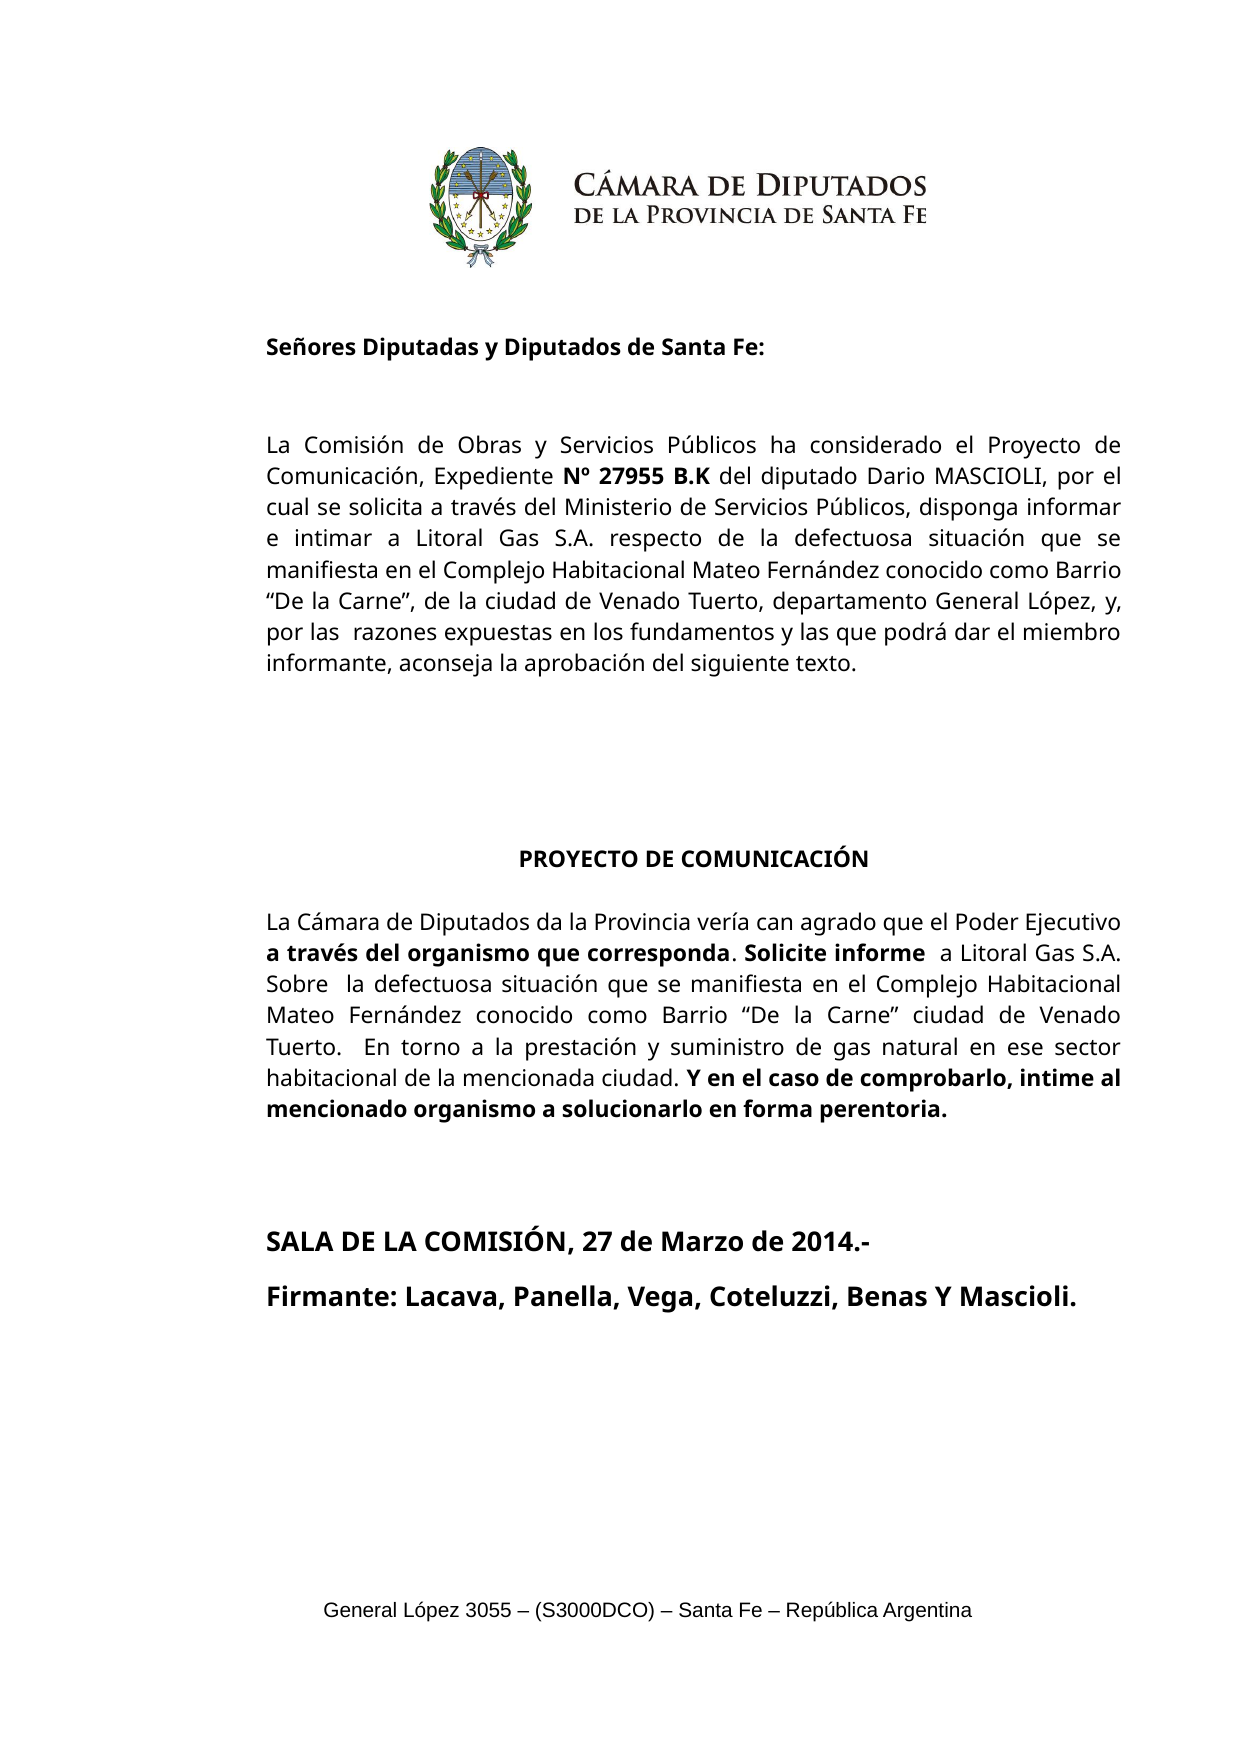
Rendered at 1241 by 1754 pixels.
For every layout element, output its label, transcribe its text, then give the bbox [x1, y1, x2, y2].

text La Cámara de Diputados da la Provincia vería can agrado que el Poder Ejecutivo a través del organismo que corresponda. Solicite informe a Litoral Gas S.A. Sobre la defectuosa situación que se manifiesta en el Complejo Habitacional Mateo Fernández conocido como Barrio “De la Carne” ciudad de Venado Tuerto. En torno a la prestación y suministro de gas natural en ese sector habitacional de la mencionada ciudad. Y en el caso de comprobarlo, intime al mencionado organismo a solucionarlo en forma perentoria. [266, 906, 1122, 1124]
text Señores Diputadas y Diputados de Santa Fe: [266, 331, 1122, 362]
picture [429, 147, 927, 272]
text La Comisión de Obras y Servicios Públicos ha considerado el Proyecto de Comunicación, Expediente Nº 27955 B.K del diputado Dario MASCIOLI, por el cual se solicita a través del Ministerio de Servicios Públicos, disponga informar e intimar a Litoral Gas S.A. respecto de la defectuosa situación que se manifiesta en el Complejo Habitacional Mateo Fernández conocido como Barrio “De la Carne”, de la ciudad de Venado Tuerto, departamento General López, y, por las razones expuestas en los fundamentos y las que podrá dar el miembro informante, aconseja la aprobación del siguiente texto. [266, 429, 1122, 679]
text Firmante: Lacava, Panella, Vega, Coteluzzi, Benas Y Mascioli. [266, 1277, 1122, 1314]
text SALA DE LA COMISIÓN, 27 de Marzo de 2014.- [266, 1222, 1122, 1259]
text PROYECTO DE COMUNICACIÓN [266, 843, 1122, 874]
